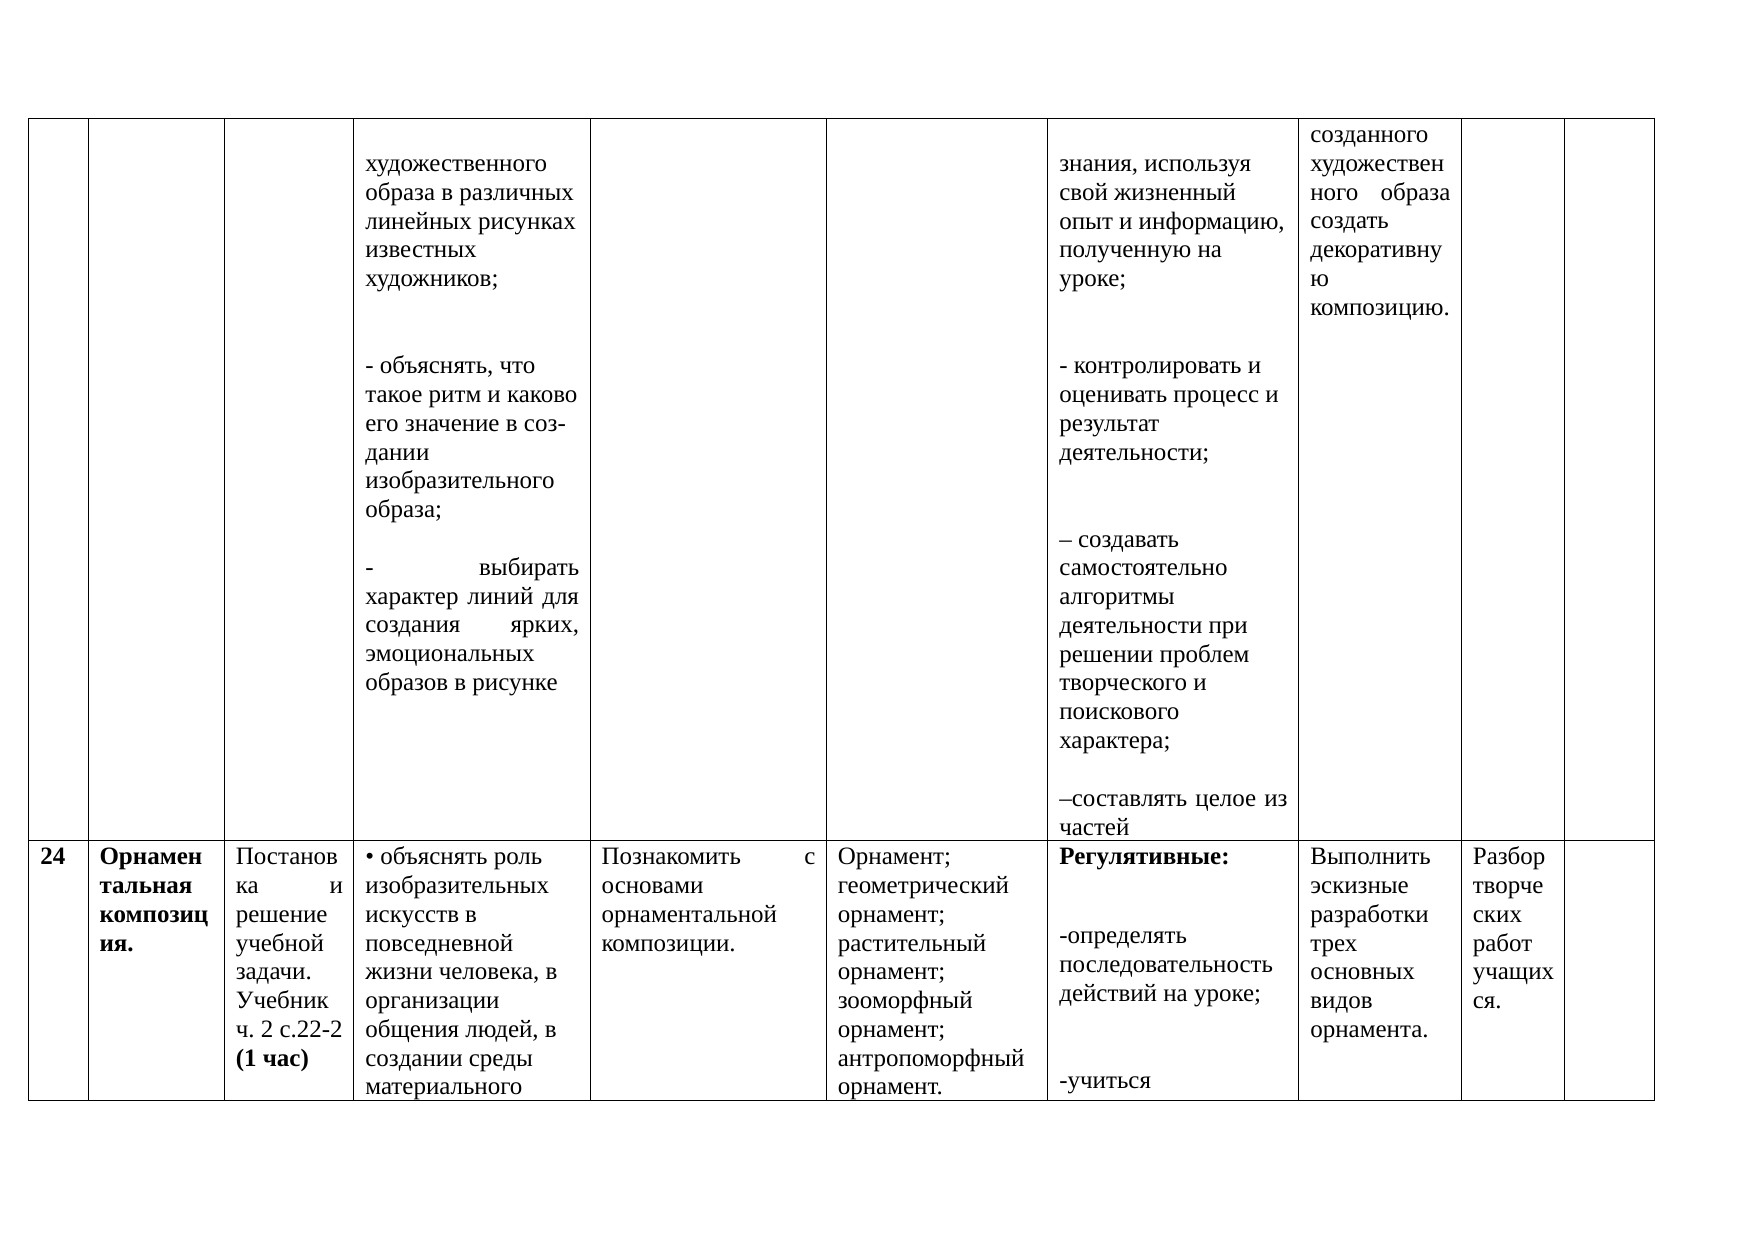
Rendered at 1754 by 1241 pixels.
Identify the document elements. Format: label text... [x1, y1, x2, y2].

table_cell Познакомить с основами орнаментальной композиции. [591, 841, 826, 1100]
table_cell Орнамент; геометрический орнамент; растительный орнамент; зооморфный орнамент; антропоморфный орнамент. [827, 841, 1047, 1100]
table_cell художественного образа в раз­личных линейных рисунках известных художников; - объяснять, что такое ритм и каково его значение в соз­дании изобразительного образа; - выбирать характер линий для создания ярких, эмоцио­нальных образов в рисунке [354, 119, 590, 840]
table_cell • объяснять роль изобразительных искусств в повседнев­ной жизни человека, в организации общения людей, в соз­дании среды материального [354, 841, 590, 1100]
table_cell [1565, 119, 1654, 840]
table_cell [827, 119, 1047, 840]
table_cell [591, 119, 826, 840]
table_cell Орнаментальная композиция. [89, 841, 224, 1100]
table_cell [1462, 119, 1564, 840]
table_cell [225, 119, 353, 840]
table_cell [29, 119, 88, 840]
table_cell Регулятивные: -определять последовательность действий на уроке; -учиться [1048, 841, 1298, 1100]
table_cell знания, используя свой жизненный опыт и информацию, полученную на уроке; - контролировать и оценивать процесс и результат деятельности; – создавать самостоятельно алгоритмы деятельности при решении проблем творческого и поискового характера; –составлять целое из частей [1048, 119, 1298, 840]
table_cell Разбор творческих работ учащихся. [1462, 841, 1564, 1100]
table_cell Постановка и решение учебной задачи. Учебник ч. 2 с.22-2 (1 час) [225, 841, 353, 1100]
table_cell [89, 119, 224, 840]
table_cell созданного художественного образа создать декоративную композицию. [1299, 119, 1461, 840]
table_cell Выполнить эскизные разработки трех основных видов орнамента. [1299, 841, 1461, 1100]
table_cell 24 [29, 841, 88, 1100]
table_cell [1565, 841, 1654, 1100]
